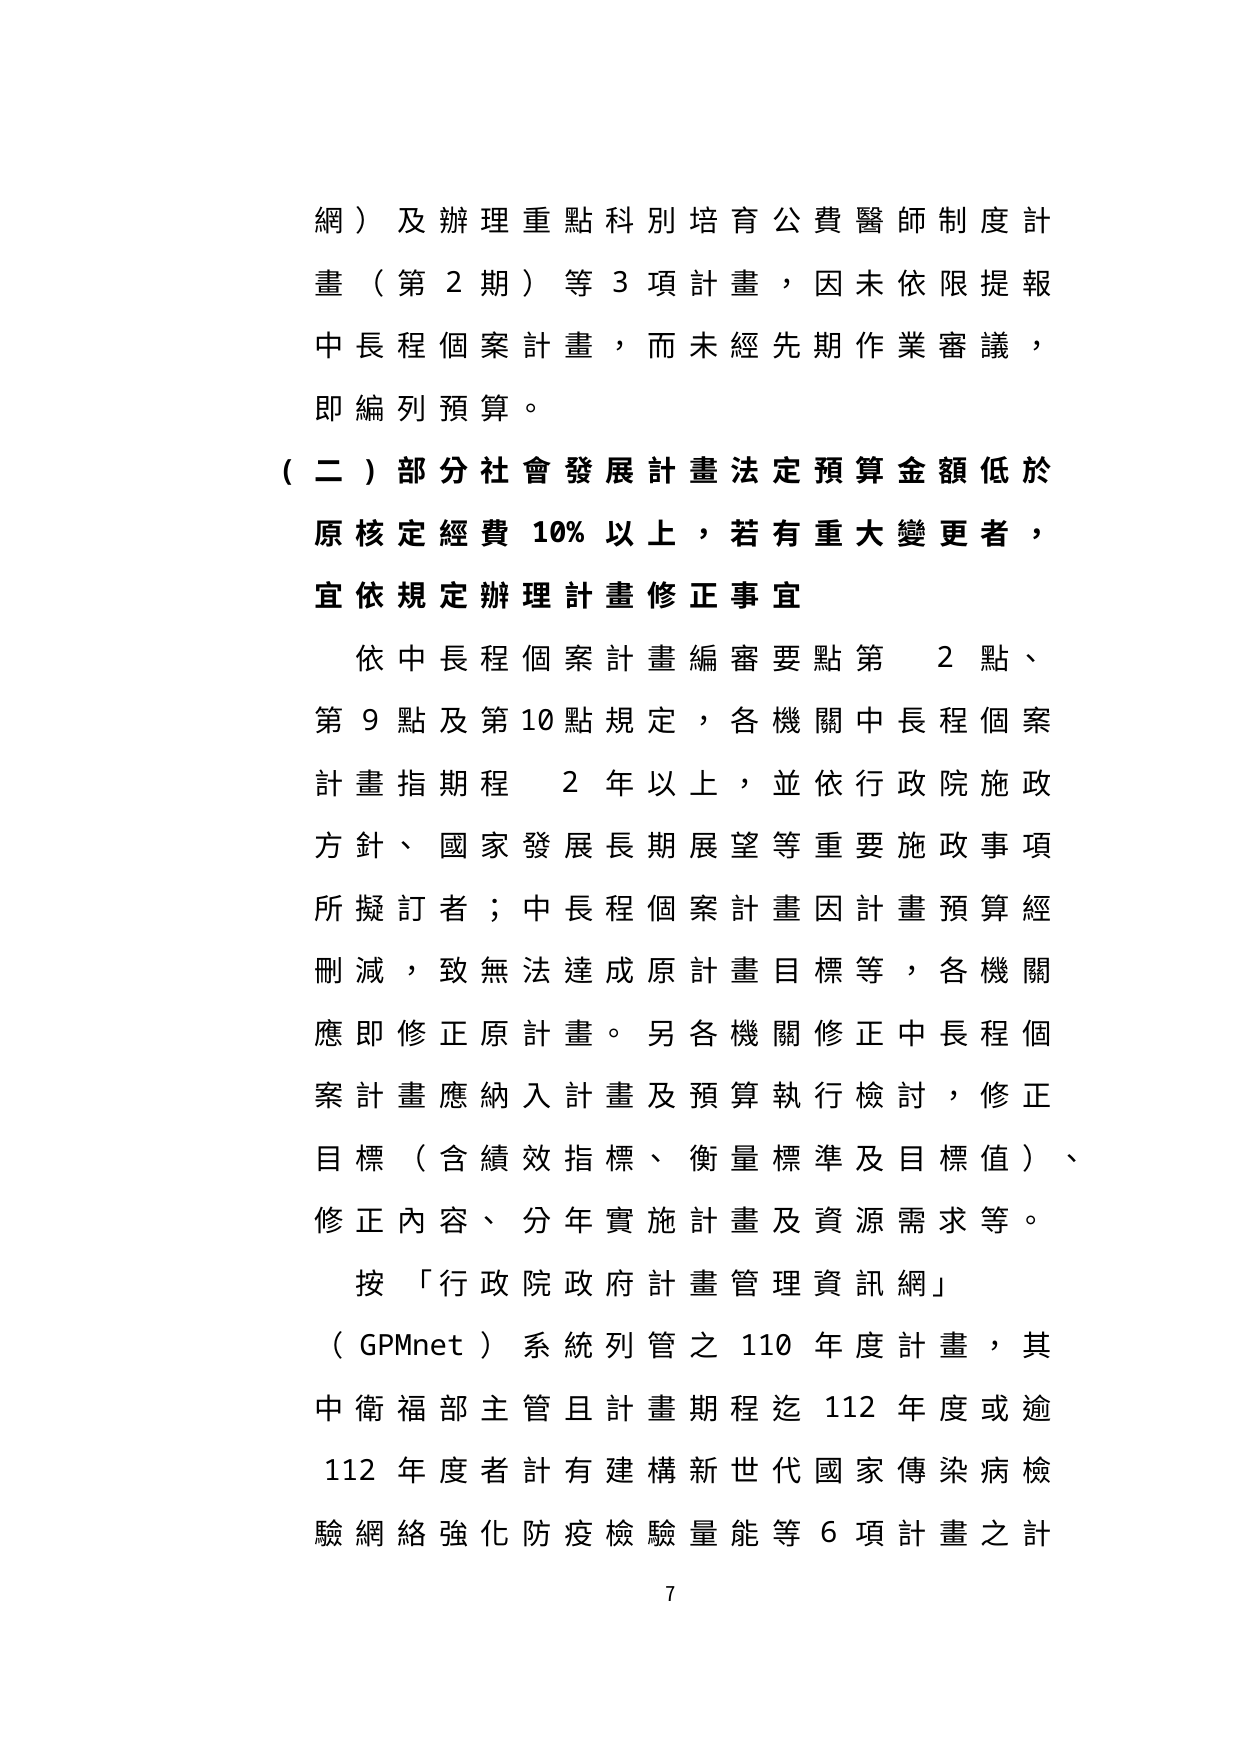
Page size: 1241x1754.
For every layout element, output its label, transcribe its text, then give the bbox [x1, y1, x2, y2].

text 依中長程個案計畫編審要點第 2 點、第9點及第10點規定，各機關中長程個案計畫指期程 2 年以上，並依行政院施政方針、國家發展長期展望等重要施政事項所擬訂者；中長程個案計畫因計畫預算經刪減，致無法達成原計畫目標等，各機關應即修正原計畫。另各機關修正中長程個案計畫應納入計畫及預算執行檢討，修正目標（含績效指標、衡量標準及目標值）、修正內容、分年實施計畫及資源需求等。 [271, 615, 1058, 1240]
text 按「行政院政府計畫管理資訊網」（GPMnet）系統列管之110年度計畫，其中衛福部主管且計畫期程迄112年度或逾112年度者計有建構新世代國家傳染病檢驗網絡強化防疫檢驗量能等6項計畫之計畫編列總經費遠低於計畫核定經費(詳表1)，經費減少比率介於25.52%至49.22%間。由於計畫減少金額頗鉅，實際工作項目或有所變更，詢據衛福部說明，迄111年9月22日止未辦理相關計畫修正，恐影響績效目標之考核，爰針對重大變更者，應依中長程個案計畫編審要點第 9 點規定辦理計畫修正事宜，以利評估計畫目標達成狀況。 [271, 1240, 1058, 1552]
text (二)部分社會發展計畫法定預算金額低於原核定經費10%以上，若有重大變更者，宜依規定辦理計畫修正事宜 [242, 427, 1058, 615]
text 網）及辦理重點科別培育公費醫師制度計畫（第2期）等3項計畫，因未依限提報中長程個案計畫，而未經先期作業審議，即編列預算。 [271, 177, 1058, 427]
